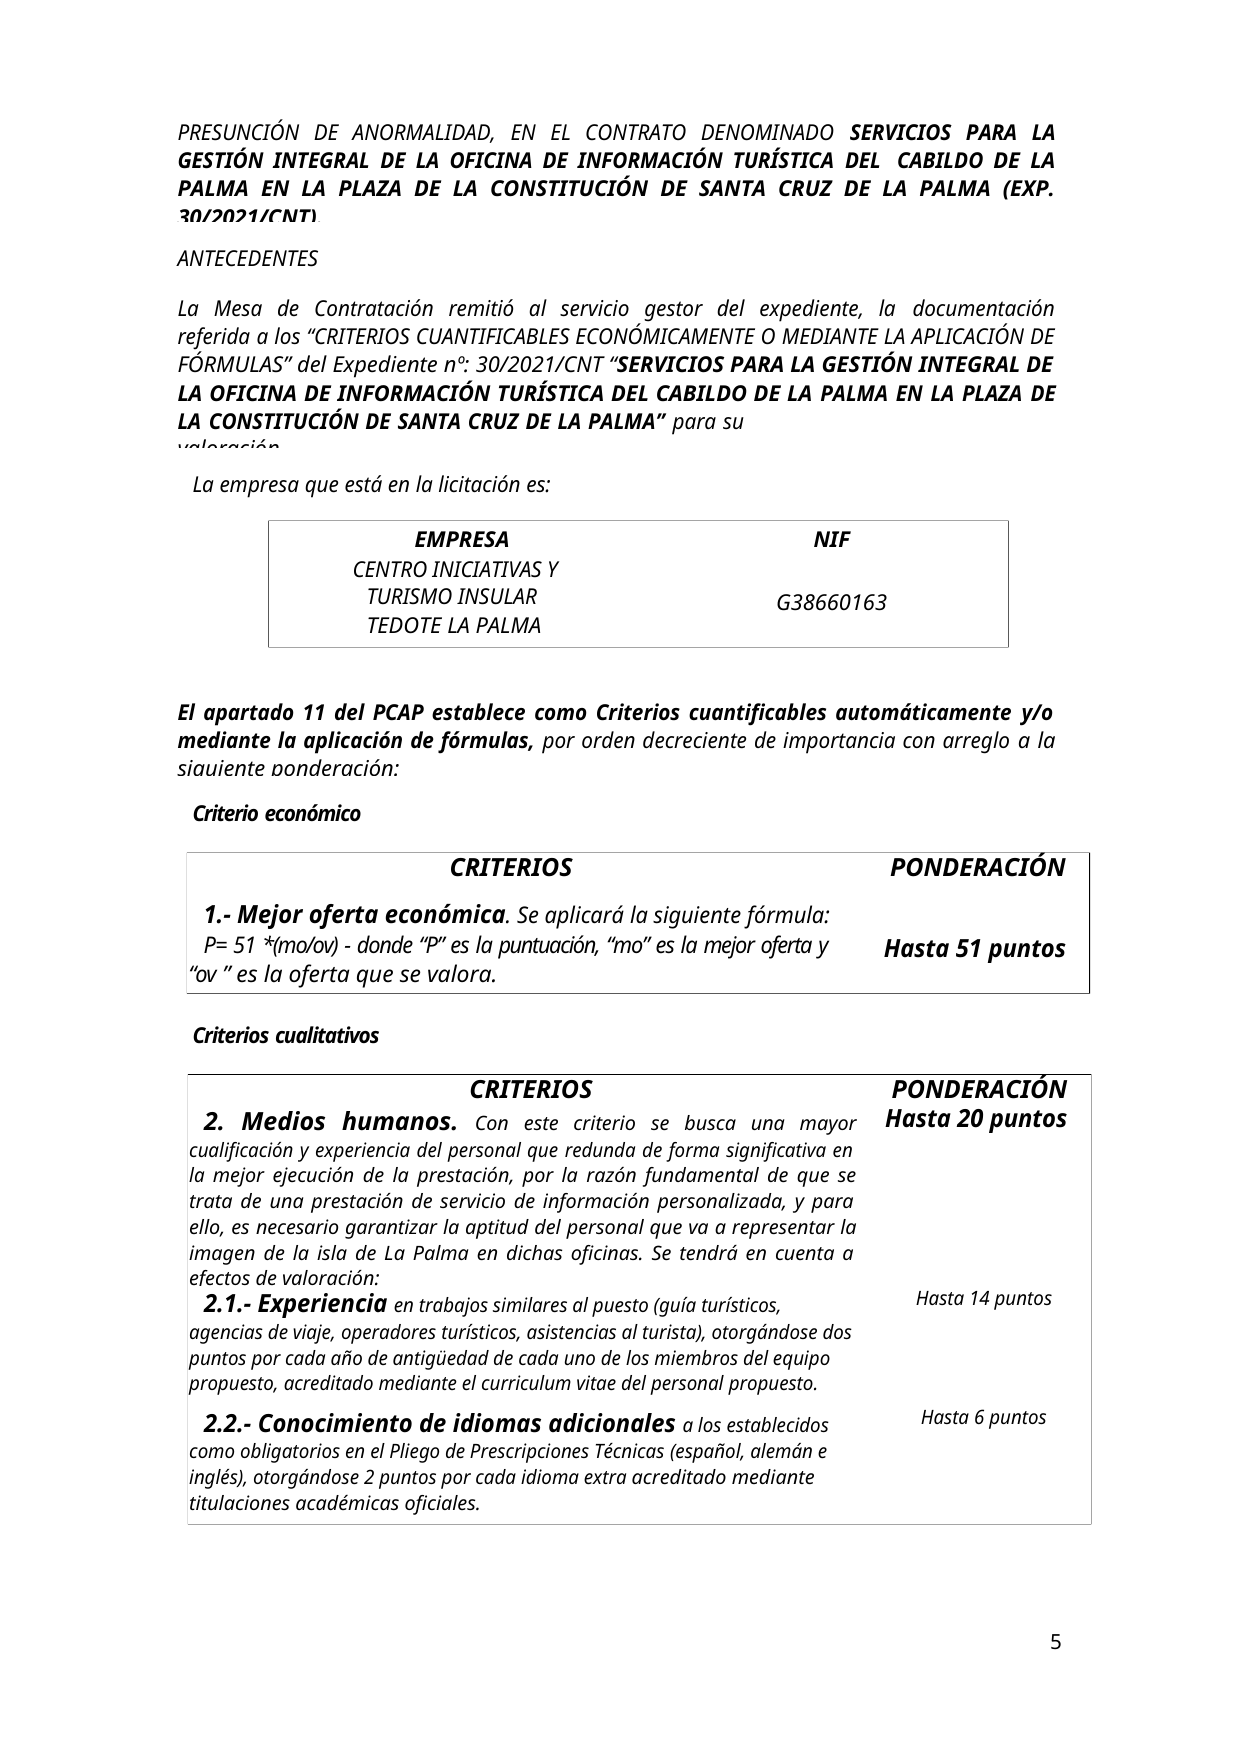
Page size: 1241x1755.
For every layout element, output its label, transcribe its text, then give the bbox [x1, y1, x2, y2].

text Criterio económico [192, 797, 372, 826]
text valoración. [177, 436, 1058, 447]
text 2.1.- Experiencia en trabajos similares al puesto (guía turísticos, agencias de viaje, operadores turísticos, asistencias al turista), otorgándose dos puntos por cada año de antigüedad de cada uno de los miembros del equipo propuesto, acreditado mediante el curriculum vitae del personal propuesto. [189, 1287, 861, 1396]
text CRITERIOS [458, 1075, 606, 1104]
text EMPRESA [408, 524, 518, 554]
text PONDERACIÓN [891, 1075, 1091, 1104]
text Hasta 51 puntos [883, 931, 1089, 965]
text El apartado 11 del PCAP establece como Criterios cuantificables automáticamente y/o mediante la aplicación de fórmulas, por orden decreciente de importancia con arreglo a la siguiente ponderación: [177, 698, 1056, 776]
text P= 51 *(mo/ov) - donde “P” es la puntuación, “mo” es la mejor oferta y “ov ” es la oferta que se valora. [188, 929, 849, 989]
text CENTRO INICIATIVAS Y TURISMO INSULAR TEDOTE LA PALMA [352, 554, 575, 639]
text 5 [1050, 1627, 1065, 1655]
text PONDERACIÓN [890, 853, 1089, 883]
text 2. Medios humanos. Con este criterio se busca una mayor cualificación y experiencia del personal que redunda de forma significativa en la mejor ejecución de la prestación, por la razón fundamental de que se trata de una prestación de servicio de información personalizada, y para ello, es necesario garantizar la aptitud del personal que va a representar la imagen de la isla de La Palma en dichas oficinas. Se tendrá en cuenta a efectos de valoración: [189, 1105, 857, 1286]
text ANTECEDENTES [177, 243, 329, 271]
text La empresa que está en la licitación es: [192, 469, 557, 498]
text CRITERIOS [439, 853, 586, 883]
text G38660163 [775, 587, 890, 617]
text Hasta 14 puntos [916, 1286, 1091, 1310]
text NIF [775, 524, 890, 554]
text Hasta 20 puntos [885, 1104, 1091, 1134]
text PRESUNCIÓN DE ANORMALIDAD, EN EL CONTRATO DENOMINADO SERVICIOS PARA LA GESTIÓN INTEGRAL DE LA OFICINA DE INFORMACIÓN TURÍSTICA DEL CABILDO DE LA PALMA EN LA PLAZA DE LA CONSTITUCIÓN DE SANTA CRUZ DE LA PALMA (EXP. 30/2021/CNT). [177, 118, 1056, 221]
text La Mesa de Contratación remitió al servicio gestor del expediente, la documentación referida a los “CRITERIOS CUANTIFICABLES ECONÓMICAMENTE O MEDIANTE LA APLICACIÓN DE FÓRMULAS” del Expediente nº: 30/2021/CNT “SERVICIOS PARA LA GESTIÓN INTEGRAL DE LA OFICINA DE INFORMACIÓN TURÍSTICA DEL CABILDO DE LA PALMA EN LA PLAZA DE LA CONSTITUCIÓN DE SANTA CRUZ DE LA PALMA” para su [177, 294, 1056, 436]
text 2.2.- Conocimiento de idiomas adicionales a los establecidos como obligatorios en el Pliego de Prescripciones Técnicas (español, alemán e inglés), otorgándose 2 puntos por cada idioma extra acreditado mediante titulaciones académicas oficiales. [189, 1406, 845, 1516]
text Criterios cualitativos [192, 1020, 391, 1049]
text Hasta 6 puntos [921, 1406, 1091, 1429]
text 1.- Mejor oferta económica. Se aplicará la siguiente fórmula: [203, 900, 859, 929]
